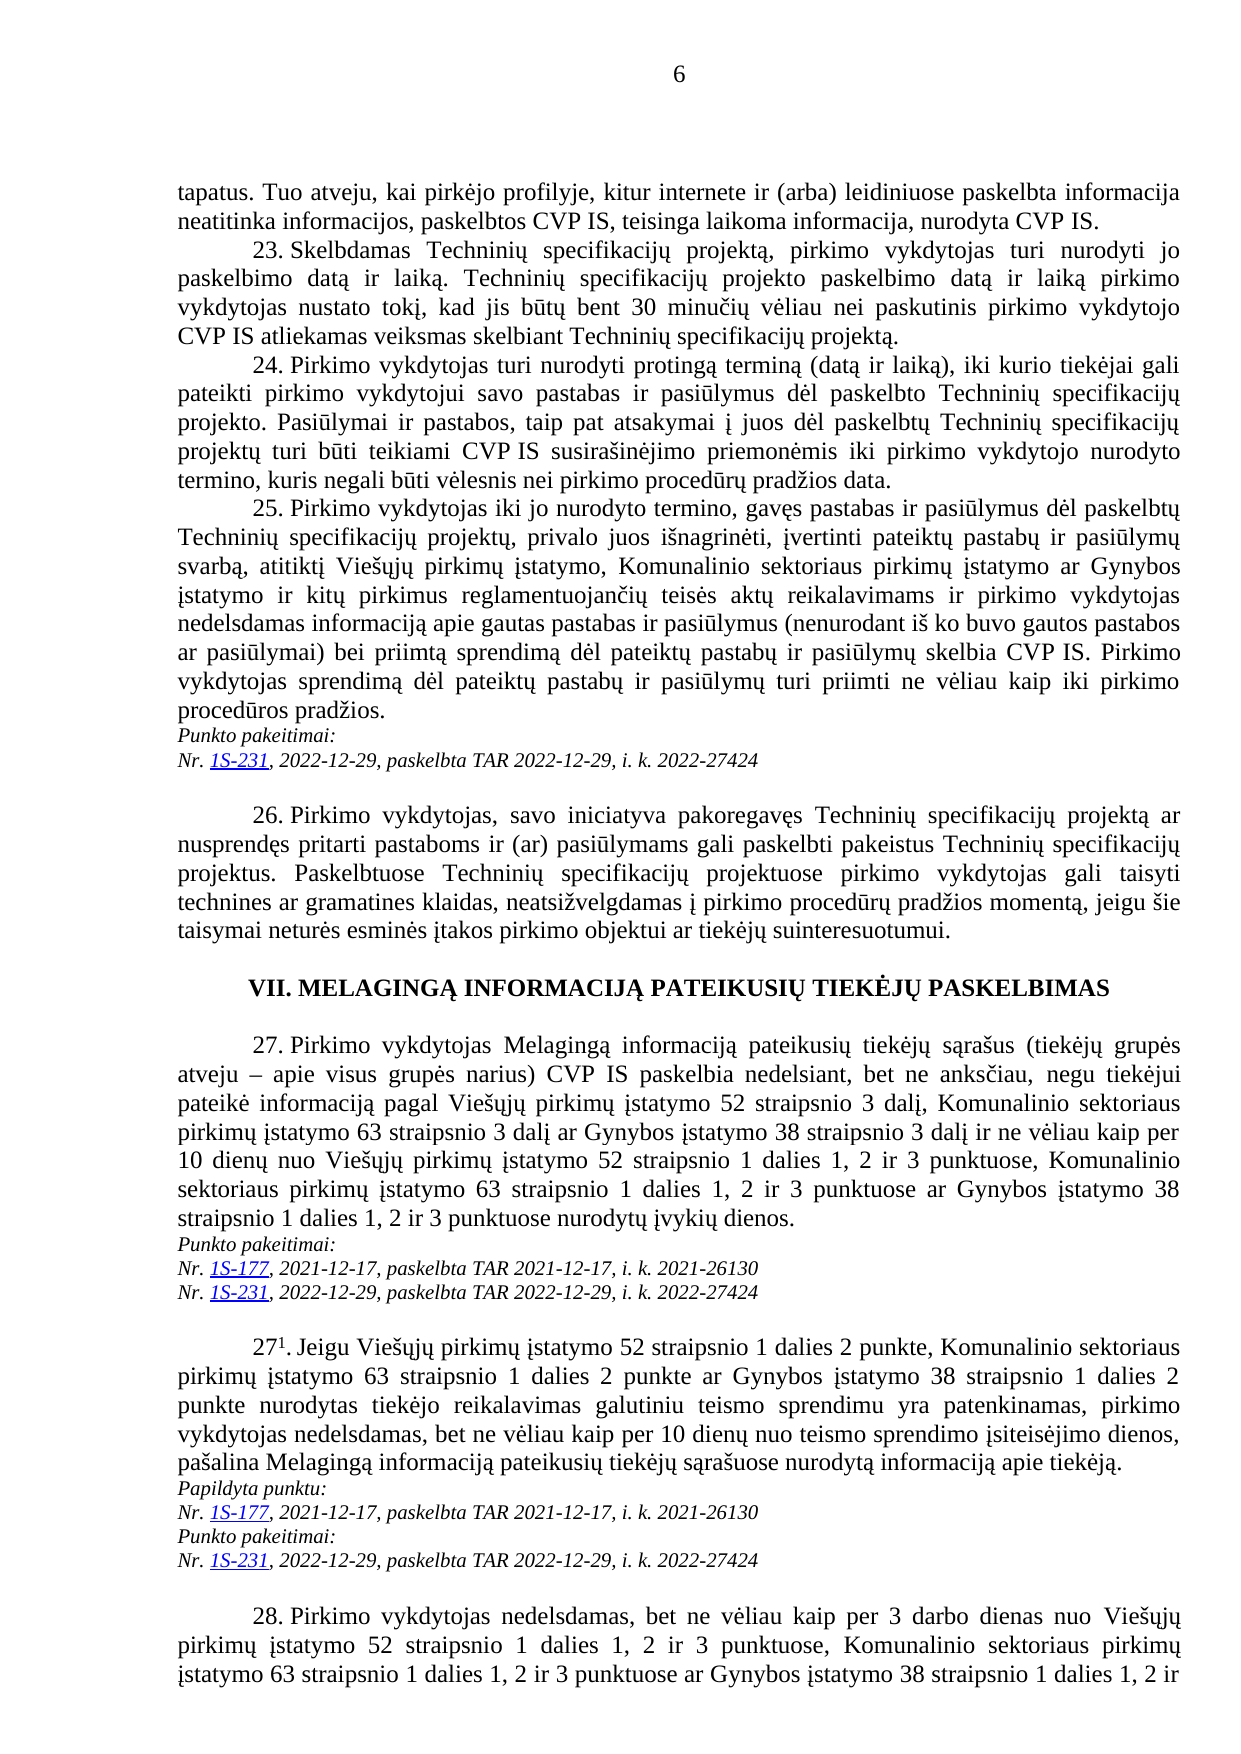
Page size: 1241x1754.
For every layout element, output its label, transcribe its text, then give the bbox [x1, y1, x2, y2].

text Nr. 1S-231, 2022-12-29, paskelbta TAR 2022-12-29, i. k. 2022-27424 [177, 747, 1181, 772]
text 24. Pirkimo vykdytojas turi nurodyti protingą terminą (datą ir laiką), iki kurio tiekėjai gali pateikti pirkimo vykdytojui savo pastabas ir pasiūlymus dėl paskelbto Techninių specifikacijų projekto. Pasiūlymai ir pastabos, taip pat atsakymai į juos dėl paskelbtų Techninių specifikacijų projektų turi būti teikiami CVP IS susirašinėjimo priemonėmis iki pirkimo vykdytojo nurodyto termino, kuris negali būti vėlesnis nei pirkimo procedūrų pradžios data. [177, 350, 1181, 493]
text Punkto pakeitimai: [177, 1232, 1181, 1256]
text 23. Skelbdamas Techninių specifikacijų projektą, pirkimo vykdytojas turi nurodyti jo paskelbimo datą ir laiką. Techninių specifikacijų projekto paskelbimo datą ir laiką pirkimo vykdytojas nustato tokį, kad jis būtų bent 30 minučių vėliau nei paskutinis pirkimo vykdytojo CVP IS atliekamas veiksmas skelbiant Techninių specifikacijų projektą. [177, 235, 1181, 350]
text 25. Pirkimo vykdytojas iki jo nurodyto termino, gavęs pastabas ir pasiūlymus dėl paskelbtų Techninių specifikacijų projektų, privalo juos išnagrinėti, įvertinti pateiktų pastabų ir pasiūlymų svarbą, atitiktį Viešųjų pirkimų įstatymo, Komunalinio sektoriaus pirkimų įstatymo ar Gynybos įstatymo ir kitų pirkimus reglamentuojančių teisės aktų reikalavimams ir pirkimo vykdytojas nedelsdamas informaciją apie gautas pastabas ir pasiūlymus (nenurodant iš ko buvo gautos pastabos ar pasiūlymai) bei priimtą sprendimą dėl pateiktų pastabų ir pasiūlymų skelbia CVP IS. Pirkimo vykdytojas sprendimą dėl pateiktų pastabų ir pasiūlymų turi priimti ne vėliau kaip iki pirkimo procedūros pradžios. [177, 493, 1181, 723]
text tapatus. Tuo atveju, kai pirkėjo profilyje, kitur internete ir (arba) leidiniuose paskelbta informacija neatitinka informacijos, paskelbtos CVP IS, teisinga laikoma informacija, nurodyta CVP IS. [177, 177, 1181, 235]
text Punkto pakeitimai: [177, 1524, 1181, 1548]
text VII. MELAGINGĄ INFORMACIJĄ PATEIKUSIŲ TIEKĖJŲ PASKELBIMAS [177, 973, 1181, 1002]
text Nr. 1S-177, 2021-12-17, paskelbta TAR 2021-12-17, i. k. 2021-26130 [177, 1500, 1181, 1524]
text Punkto pakeitimai: [177, 723, 1181, 747]
text Nr. 1S-231, 2022-12-29, paskelbta TAR 2022-12-29, i. k. 2022-27424 [177, 1280, 1181, 1304]
text Nr. 1S-177, 2021-12-17, paskelbta TAR 2021-12-17, i. k. 2021-26130 [177, 1256, 1181, 1280]
text 27. Pirkimo vykdytojas Melagingą informaciją pateikusių tiekėjų sąrašus (tiekėjų grupės atveju – apie visus grupės narius) CVP IS paskelbia nedelsiant, bet ne anksčiau, negu tiekėjui pateikė informaciją pagal Viešųjų pirkimų įstatymo 52 straipsnio 3 dalį, Komunalinio sektoriaus pirkimų įstatymo 63 straipsnio 3 dalį ar Gynybos įstatymo 38 straipsnio 3 dalį ir ne vėliau kaip per 10 dienų nuo Viešųjų pirkimų įstatymo 52 straipsnio 1 dalies 1, 2 ir 3 punktuose, Komunalinio sektoriaus pirkimų įstatymo 63 straipsnio 1 dalies 1, 2 ir 3 punktuose ar Gynybos įstatymo 38 straipsnio 1 dalies 1, 2 ir 3 punktuose nurodytų įvykių dienos. [177, 1030, 1181, 1232]
text Nr. 1S-231, 2022-12-29, paskelbta TAR 2022-12-29, i. k. 2022-27424 [177, 1548, 1181, 1572]
text 271. Jeigu Viešųjų pirkimų įstatymo 52 straipsnio 1 dalies 2 punkte, Komunalinio sektoriaus pirkimų įstatymo 63 straipsnio 1 dalies 2 punkte ar Gynybos įstatymo 38 straipsnio 1 dalies 2 punkte nurodytas tiekėjo reikalavimas galutiniu teismo sprendimu yra patenkinamas, pirkimo vykdytojas nedelsdamas, bet ne vėliau kaip per 10 dienų nuo teismo sprendimo įsiteisėjimo dienos, pašalina Melagingą informaciją pateikusių tiekėjų sąrašuose nurodytą informaciją apie tiekėją. [177, 1332, 1181, 1476]
text 26. Pirkimo vykdytojas, savo iniciatyva pakoregavęs Techninių specifikacijų projektą ar nusprendęs pritarti pastaboms ir (ar) pasiūlymams gali paskelbti pakeistus Techninių specifikacijų projektus. Paskelbtuose Techninių specifikacijų projektuose pirkimo vykdytojas gali taisyti technines ar gramatines klaidas, neatsižvelgdamas į pirkimo procedūrų pradžios momentą, jeigu šie taisymai neturės esminės įtakos pirkimo objektui ar tiekėjų suinteresuotumui. [177, 800, 1181, 944]
text Papildyta punktu: [177, 1476, 1181, 1500]
text 28. Pirkimo vykdytojas nedelsdamas, bet ne vėliau kaip per 3 darbo dienas nuo Viešųjų pirkimų įstatymo 52 straipsnio 1 dalies 1, 2 ir 3 punktuose, Komunalinio sektoriaus pirkimų įstatymo 63 straipsnio 1 dalies 1, 2 ir 3 punktuose ar Gynybos įstatymo 38 straipsnio 1 dalies 1, 2 ir [177, 1601, 1181, 1687]
